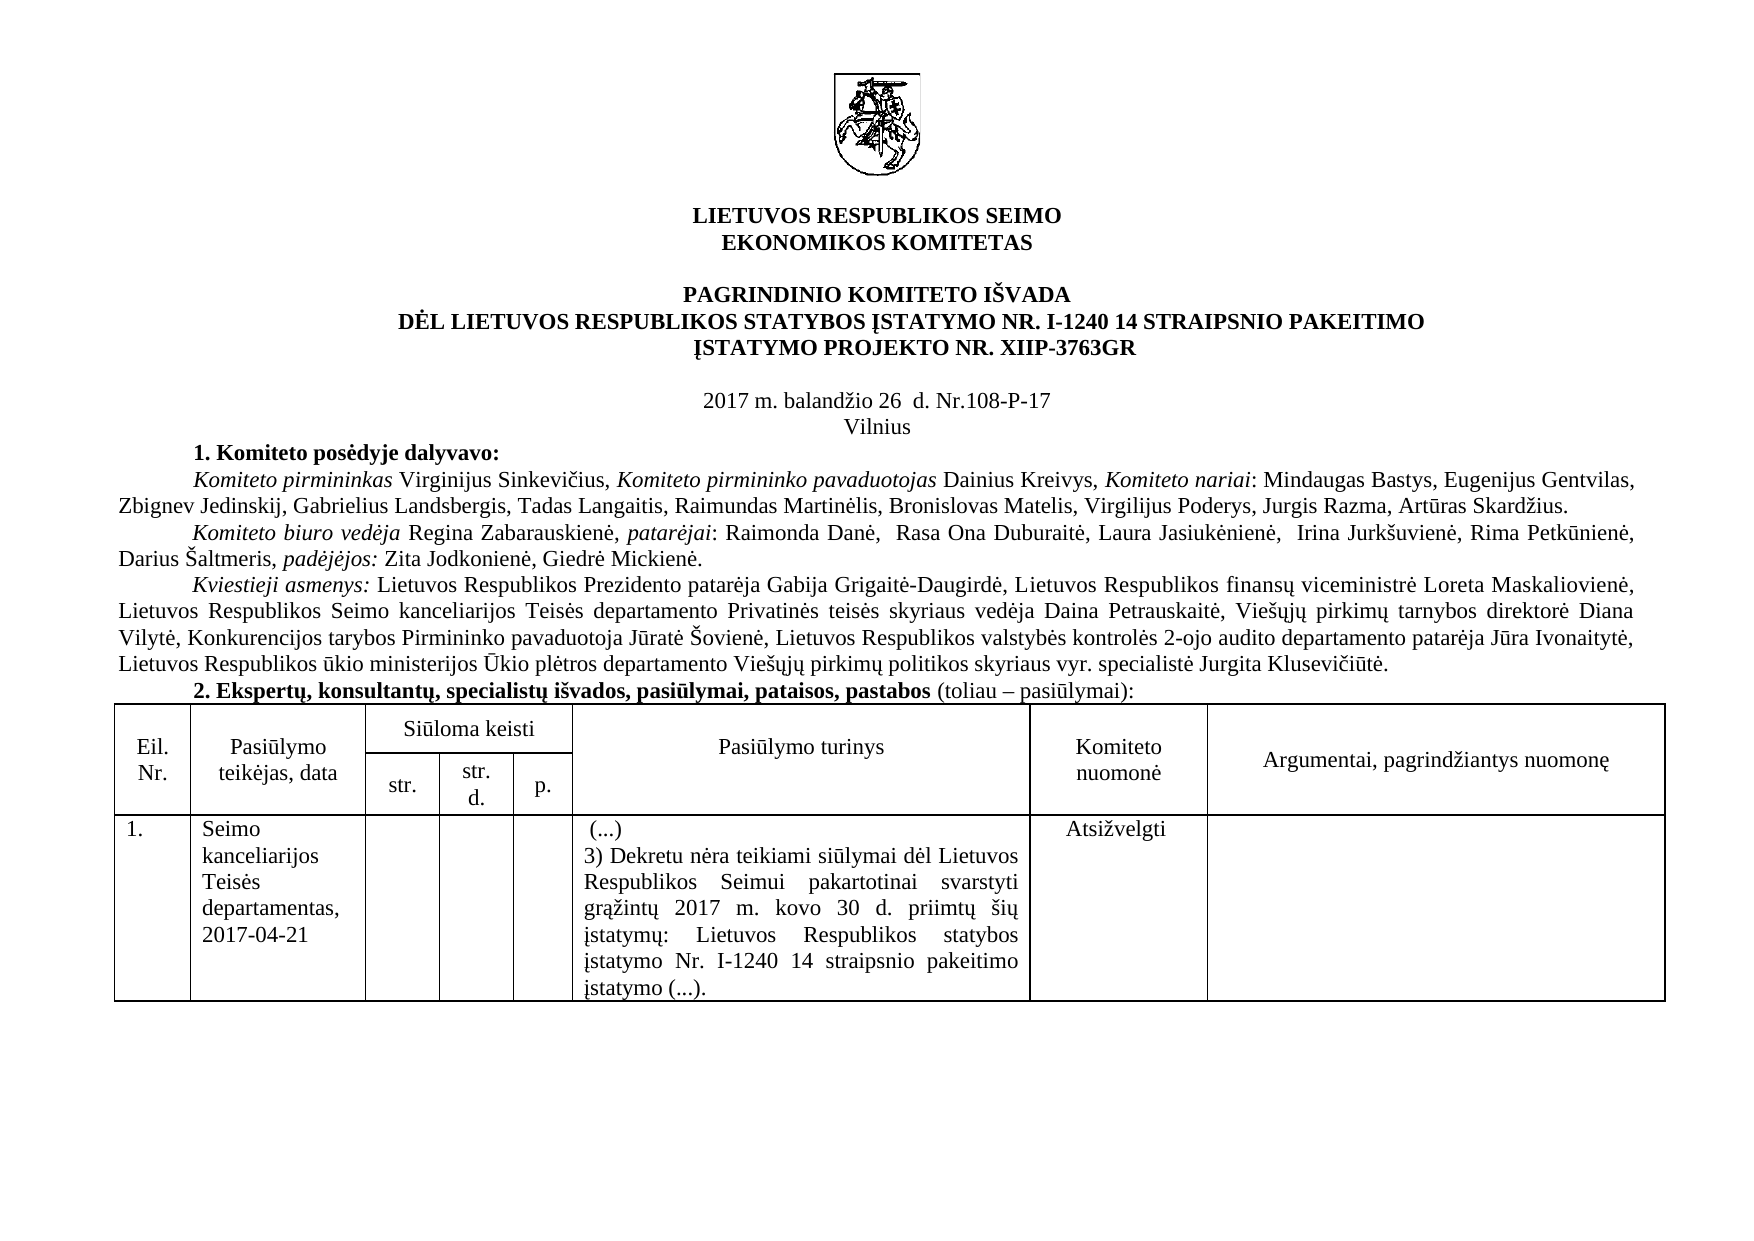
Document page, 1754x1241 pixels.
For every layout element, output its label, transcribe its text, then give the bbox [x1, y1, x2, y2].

text EKONOMIKOS komitetas [118, 229, 1636, 255]
table_header Pasiūlymo turinys [573, 705, 1029, 814]
table_cell 1. [115, 816, 190, 1000]
table_cell [514, 816, 572, 1000]
table_cell p. [514, 754, 572, 814]
text LIETUVOS RESPUBLIKOS SEIMO [118, 202, 1636, 229]
text Komiteto biuro vedėja Regina Zabarauskienė, patarėjai: Raimonda Danė, Rasa Ona Duburaitė, Laura Jasiukėnienė, Irina Jurkšuvienė, Rima Petkūnienė, Darius Šaltmeris, padėjėjos: Zita Jodkonienė, Giedrė Mickienė. [118, 518, 1636, 571]
table_header Argumentai, pagrindžiantys nuomonę [1208, 705, 1664, 814]
table_cell (...) 3) Dekretu nėra teikiami siūlymai dėl Lietuvos Respublikos Seimui pakartotinai svarstyti grąžintų 2017 m. kovo 30 d. priimtų šių įstatymų: Lietuvos Respublikos statybos įstatymo Nr. I-1240 14 straipsnio pakeitimo įstatymo (...). [573, 816, 1029, 1000]
table_cell Atsižvelgti [1031, 816, 1207, 1000]
table_cell [1208, 816, 1664, 1000]
table_cell str. d. [440, 754, 513, 814]
table_cell [440, 816, 513, 1000]
text 1. Komiteto posėdyje dalyvavo: [118, 439, 1636, 466]
table_cell [366, 816, 439, 1000]
text Vilnius [118, 413, 1636, 439]
text 2. Ekspertų, konsultantų, specialistų išvados, pasiūlymai, pataisos, pastabos (toliau – pasiūlymai): [118, 677, 1636, 703]
table_cell str. [366, 754, 439, 814]
text Komiteto pirmininkas Virginijus Sinkevičius, Komiteto pirmininko pavaduotojas Dainius Kreivys, Komiteto nariai: Mindaugas Bastys, Eugenijus Gentvilas, Zbignev Jedinskij, Gabrielius Landsbergis, Tadas Langaitis, Raimundas Martinėlis, Bronislovas Matelis, Virgilijus Poderys, Jurgis Razma, Artūras Skardžius. [118, 466, 1636, 518]
table_header Eil. Nr. [115, 705, 190, 814]
text ĮSTATYMO PROJEKTO NR. XIIP-3763GR [118, 334, 1636, 360]
text 2017 m. balandžio 26 d. Nr.108-P-17 [118, 387, 1636, 413]
table_header Pasiūlymo teikėjas, data [191, 705, 365, 814]
table_header Siūloma keisti [366, 705, 572, 752]
subtitle PAGRINDINIO KOMITETO IŠVADA [118, 281, 1636, 308]
table_cell Seimo kanceliarijos Teisės departamentas, 2017-04-21 [191, 816, 365, 1000]
text Kviestieji asmenys: Lietuvos Respublikos Prezidento patarėja Gabija Grigaitė-Daugirdė, Lietuvos Respublikos finansų viceministrė Loreta Maskaliovienė, Lietuvos Respublikos Seimo kanceliarijos Teisės departamento Privatinės teisės skyriaus vedėja Daina Petrauskaitė, Viešųjų pirkimų tarnybos direktorė Diana Vilytė, Konkurencijos tarybos Pirmininko pavaduotoja Jūratė Šovienė, Lietuvos Respublikos valstybės kontrolės 2-ojo audito departamento patarėja Jūra Ivonaitytė, Lietuvos Respublikos ūkio ministerijos Ūkio plėtros departamento Viešųjų pirkimų politikos skyriaus vyr. specialistė Jurgita Klusevičiūtė. [118, 571, 1636, 677]
table_header Komiteto nuomonė [1031, 705, 1207, 814]
text DĖL LIETUVOS RESPUBLIKOS STATYBOS ĮSTATYMO NR. I-1240 14 STRAIPSNIO PAKEITIMO [118, 308, 1636, 334]
